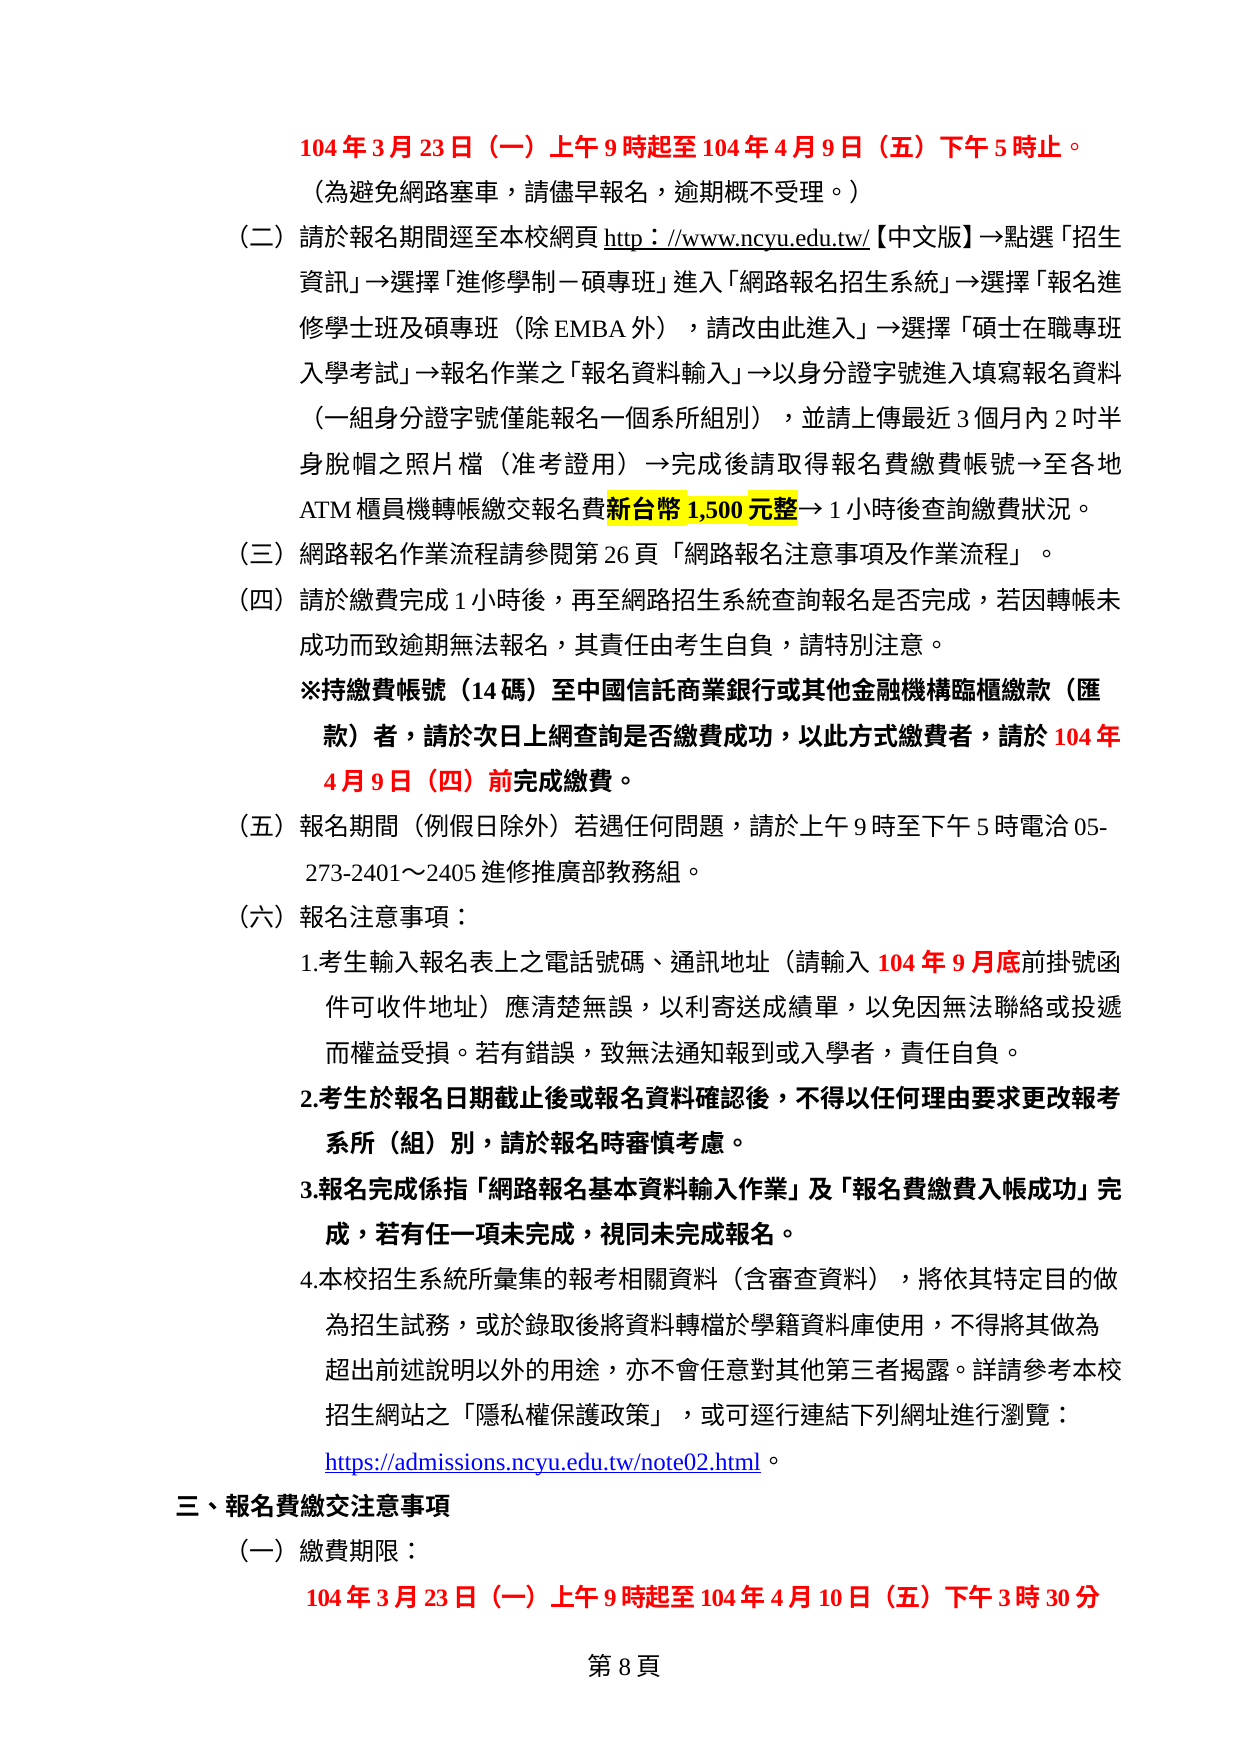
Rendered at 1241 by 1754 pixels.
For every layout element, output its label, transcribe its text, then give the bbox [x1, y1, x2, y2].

text 4.本校招生系統所彙集的報考相關資料（含審查資料），將依其特定目的做為招生試務，或於錄取後將資料轉檔於學籍資料庫使用，不得將其做為超出前述說明以外的用途，亦不會任意對其他第三者揭露。詳請參考本校招生網站之「隱私權保護政策」，或可逕行連結下列網址進行瀏覽： https://admissions.ncyu.edu.tw/note02.html。 [300, 1260, 1122, 1477]
text （二）請於報名期間逕至本校網頁http：//www.ncyu.edu.tw/【中文版】→點選「招生資訊」→選擇「進修學制－碩專班」進入「網路報名招生系統」→選擇「報名進修學士班及碩專班（除EMBA外），請改由此進入」→選擇「碩士在職專班入學考試」→報名作業之「報名資料輸入」→以身分證字號進入填寫報名資料（一組身分證字號僅能報名一個系所組別），並請上傳最近3個月內2吋半身脫帽之照片檔（准考證用）→完成後請取得報名費繳費帳號→至各地ATM櫃員機轉帳繳交報名費新台幣1,500元整→ 1小時後查詢繳費狀況。 [224, 218, 1122, 526]
text （六）報名注意事項： [224, 897, 1122, 933]
text 3.報名完成係指「網路報名基本資料輸入作業」及「報名費繳費入帳成功」完成，若有任一項未完成，視同未完成報名。 [300, 1169, 1122, 1251]
text 2.考生於報名日期截止後或報名資料確認後，不得以任何理由要求更改報考系所（組）別，請於報名時審慎考慮。 [300, 1078, 1122, 1160]
text 104年3月23日（一）上午9時起至104年4月9日（五）下午5時止。 [299, 127, 1122, 163]
text ※持繳費帳號（14碼）至中國信託商業銀行或其他金融機構臨櫃繳款（匯款）者，請於次日上網查詢是否繳費成功，以此方式繳費者，請於104年4月9日（四）前完成繳費。 [300, 671, 1122, 798]
text 1.考生輸入報名表上之電話號碼、通訊地址（請輸入 104 年 9 月底前掛號函件可收件地址）應清楚無誤，以利寄送成績單，以免因無法聯絡或投遞而權益受損。若有錯誤，致無法通知報到或入學者，責任自負。 [300, 943, 1122, 1069]
text （三）網路報名作業流程請參閱第26頁「網路報名注意事項及作業流程」。 [224, 535, 1122, 571]
text 三、報名費繳交注意事項 [175, 1486, 1122, 1523]
text （一）繳費期限： [224, 1532, 1122, 1568]
text （四）請於繳費完成1小時後，再至網路招生系統查詢報名是否完成，若因轉帳未成功而致逾期無法報名，其責任由考生自負，請特別注意。 [224, 580, 1122, 662]
text （為避免網路塞車，請儘早報名，逾期概不受理。） [299, 172, 1122, 208]
text （五）報名期間（例假日除外）若遇任何問題，請於上午9時至下午5時電洽05-273-2401～2405進修推廣部教務組。 [224, 807, 1122, 888]
text 104年3月23日（一）上午9時起至104年4月10日（五）下午3時30分 [306, 1577, 1122, 1613]
